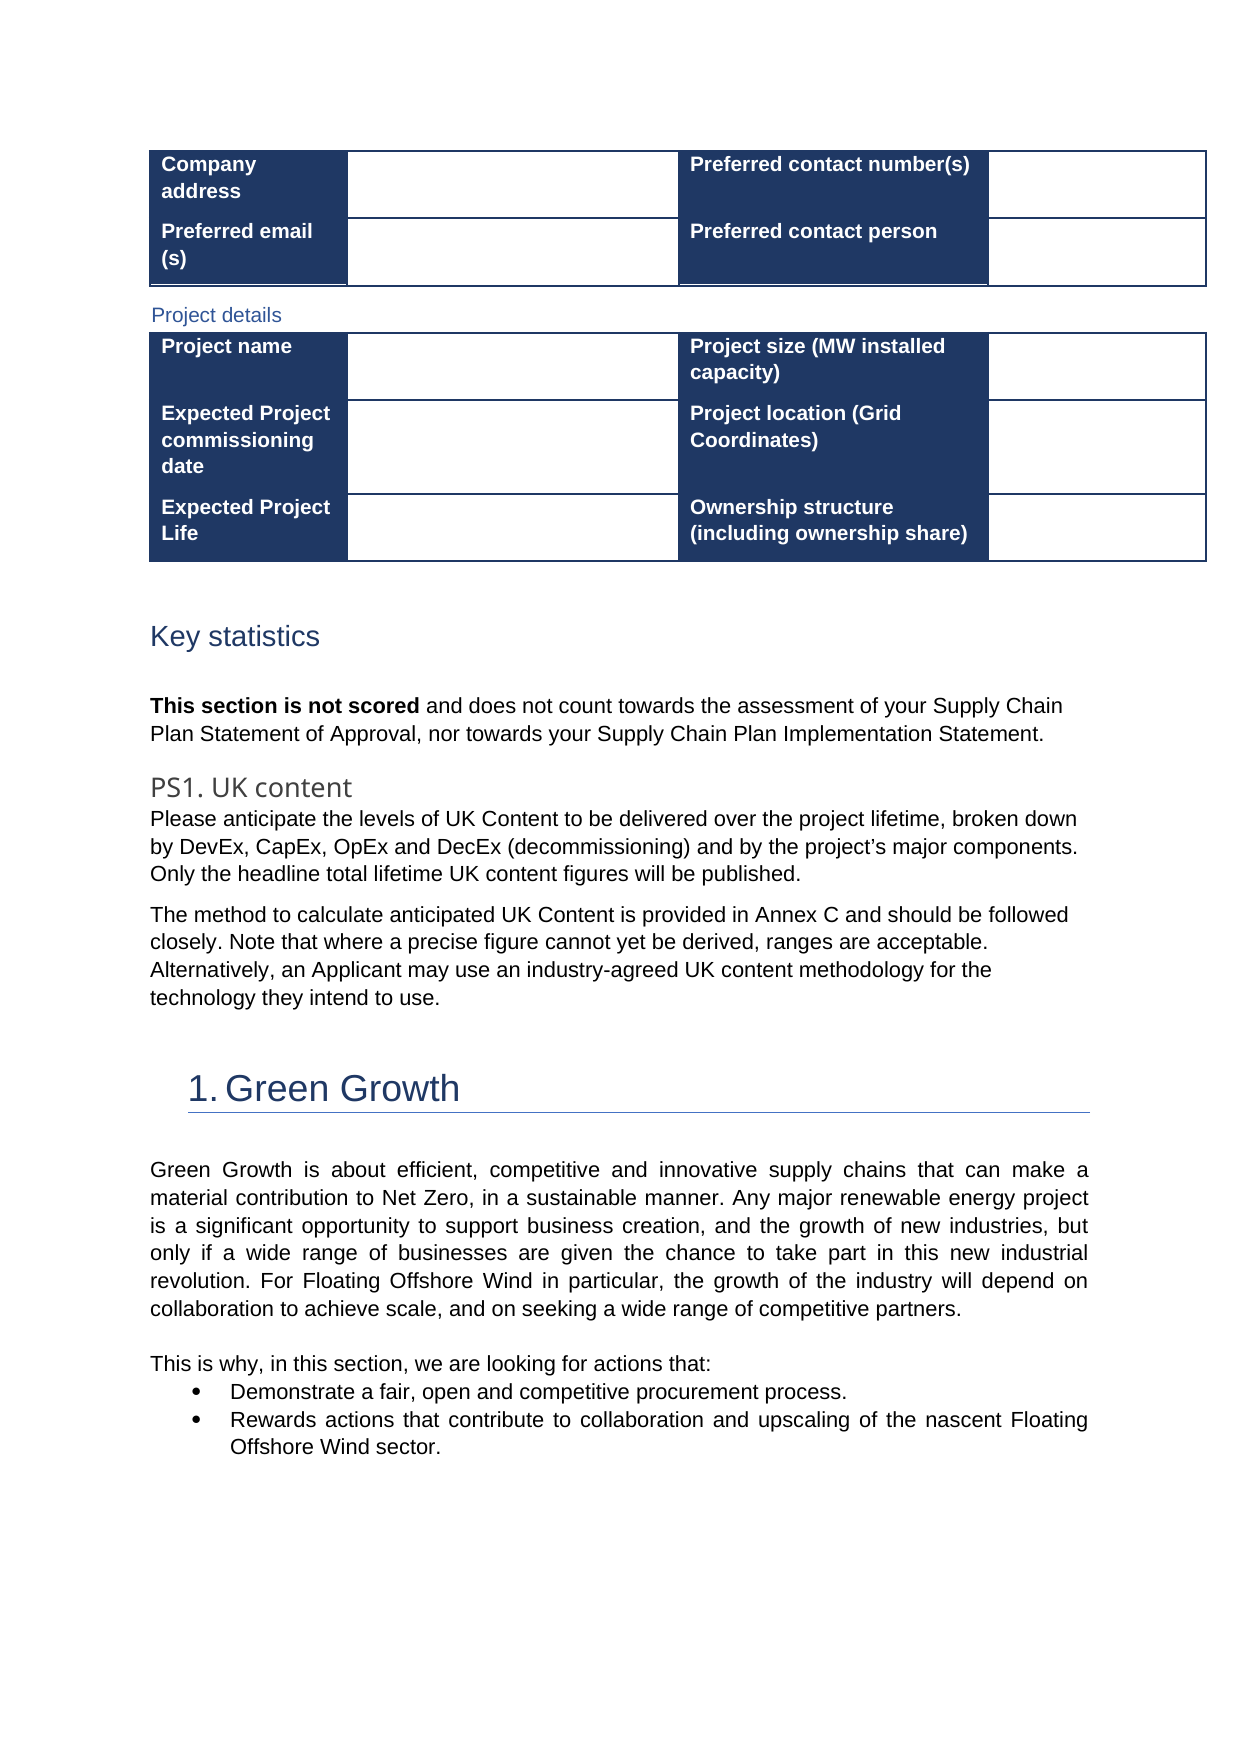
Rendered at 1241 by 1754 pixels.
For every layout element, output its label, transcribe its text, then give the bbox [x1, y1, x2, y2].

table_cell Preferred email (s) [151, 219, 346, 284]
table_cell Project name [151, 334, 346, 399]
table_cell Project location (Grid Coordinates) [680, 401, 987, 493]
list Rewards actions that contribute to collaboration and upscaling of the nascent Floating Offshore Wind sector. [192, 1406, 1090, 1459]
table_cell [348, 401, 678, 493]
table_cell [989, 152, 1205, 217]
subtitle Key statistics [150, 619, 1090, 652]
subtitle Green Growth [187, 1066, 1090, 1113]
text This section is not scored and does not count towards the assessment of your Supply Chain Plan Statement of Approval, nor towards your Supply Chain Plan Implementation Statement. [150, 693, 1090, 746]
table_cell Project details [150, 287, 316, 332]
table_cell [348, 334, 678, 399]
text This is why, in this section, we are looking for actions that: [150, 1351, 1090, 1376]
table_cell [348, 219, 678, 284]
table_cell [348, 495, 678, 560]
table_cell Project size (MW installed capacity) [680, 334, 987, 399]
table_cell [989, 219, 1205, 284]
table_cell [348, 152, 678, 217]
table_cell [989, 334, 1205, 399]
table_cell Expected Project commissioning date [151, 401, 346, 493]
table_cell Company address [151, 152, 346, 217]
list Demonstrate a fair, open and competitive procurement process. [192, 1379, 1090, 1404]
text The method to calculate anticipated UK Content is provided in Annex C and should be followed closely. Note that where a precise figure cannot yet be derived, ranges are acceptable. Alternatively, an Applicant may use an industry-agreed UK content methodology for the technology they intend to use. [150, 901, 1090, 1010]
table_cell Expected Project Life [151, 495, 346, 560]
subtitle PS1. UK content [150, 769, 1090, 806]
table_cell [988, 287, 1206, 332]
table_cell Preferred contact number(s) [680, 152, 987, 217]
table_cell Preferred contact person [680, 219, 987, 284]
table_cell [989, 401, 1205, 493]
table_cell Ownership structure (including ownership share) [680, 495, 987, 560]
table_cell [679, 287, 988, 332]
table_cell [316, 287, 679, 332]
text Please anticipate the levels of UK Content to be delivered over the project lifetime, broken down by DevEx, CapEx, OpEx and DecEx (decommissioning) and by the project’s major components. Only the headline total lifetime UK content figures will be published. [150, 806, 1090, 886]
text Green Growth is about efficient, competitive and innovative supply chains that can make a material contribution to Net Zero, in a sustainable manner. Any major renewable energy project is a significant opportunity to support business creation, and the growth of new industries, but only if a wide range of businesses are given the chance to take part in this new industrial revolution. For Floating Offshore Wind in particular, the growth of the industry will depend on collaboration to achieve scale, and on seeking a wide range of competitive partners. [150, 1157, 1090, 1321]
table_cell [989, 495, 1205, 560]
